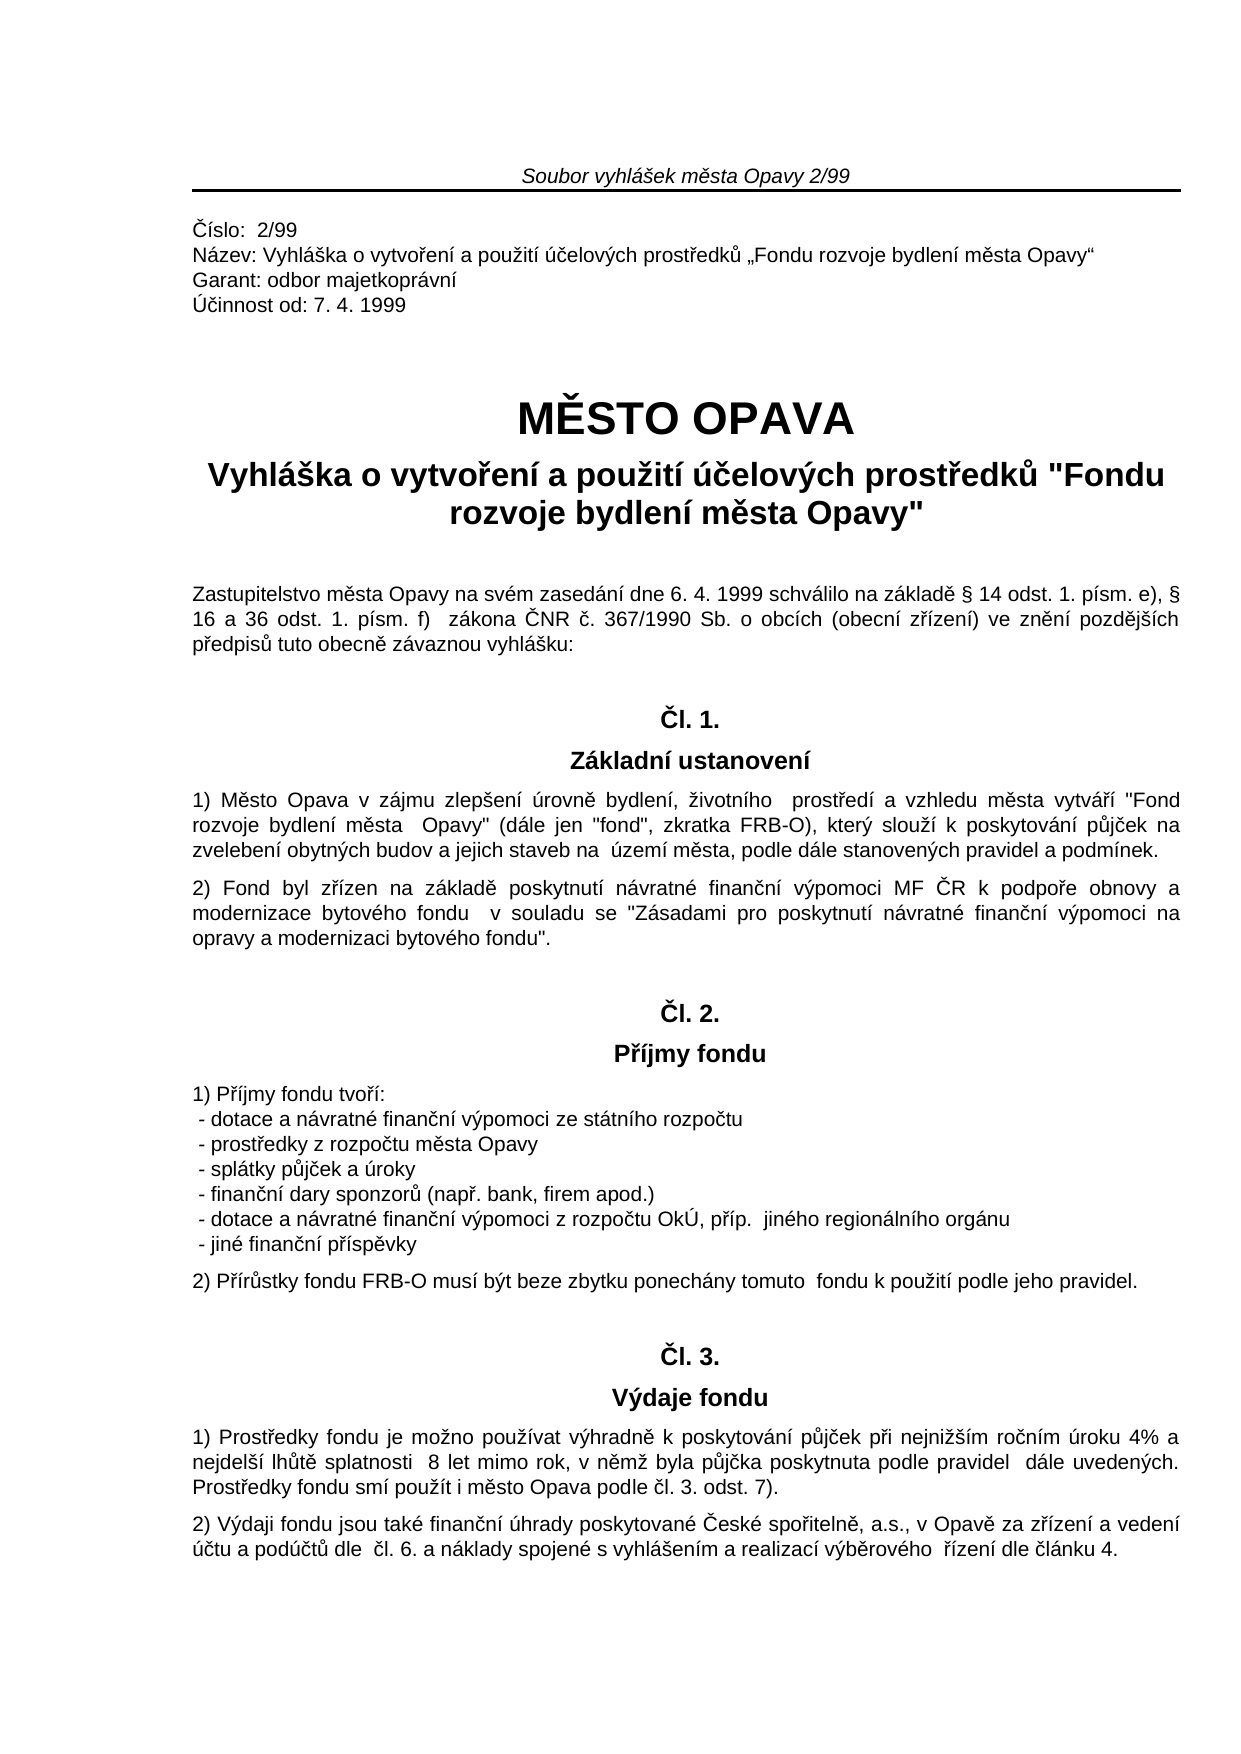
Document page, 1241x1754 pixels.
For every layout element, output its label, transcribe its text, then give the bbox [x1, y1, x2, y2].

text Vyhláška o vytvoření a použití účelových prostředků "Fondu rozvoje bydlení města Opavy" [192, 457, 1181, 531]
text Základní ustanovení [192, 747, 1181, 774]
text Čl. 2. [192, 999, 1181, 1027]
text Čl. 3. [192, 1343, 1181, 1371]
text Zastupitelstvo města Opavy na svém zasedání dne 6. 4. 1999 schválilo na základě § 14 odst. 1. písm. e), § 16 a 36 odst. 1. písm. f) zákona ČNR č. 367/1990 Sb. o obcích (obecní zřízení) ve znění pozdějších předpisů tuto obec­ně závaznou vyhlášku: [192, 581, 1181, 656]
text Garant: odbor majetkoprávní [192, 267, 1181, 292]
text MĚSTO OPAVA [192, 393, 1181, 444]
text 2) Výdaji fondu jsou také finanční úhrady poskytované České spořitelně, a.s., v Opavě za zřízení a vedení účtu a podúčtů dle čl. 6. a náklady spojené s vyhlášením a realizací výběrového řízení dle článku 4. [192, 1511, 1181, 1561]
text 2) Fond byl zřízen na základě poskytnutí návratné finanční výpomoci MF ČR k podpoře obnovy a modernizace bytového fondu v souladu se "Zásadami pro poskytnutí návratné finanční výpomoci na opravy a modernizaci bytového fondu". [192, 874, 1181, 949]
text - jiné finanční příspěvky [192, 1230, 1181, 1255]
text 1) Prostředky fondu je možno používat výhradně k poskytování půjček při nejnižším ročním úroku 4% a nejdelší lhůtě splatnosti 8 let mimo rok, v němž byla půjčka poskytnuta podle pravidel dále uvedených. Prostředky fondu smí použít i město Opava pod­le čl. 3. odst. 7). [192, 1424, 1181, 1499]
text Číslo: 2/99 [192, 217, 1181, 242]
text Soubor vyhlášek města Opavy 2/99 [192, 162, 1181, 189]
text - splátky půjček a úroky [192, 1155, 1181, 1180]
text 1) Příjmy fondu tvoří: [192, 1080, 1181, 1105]
text 2) Přírůstky fondu FRB-O musí být beze zbytku ponechány tomuto fondu k použití podle jeho pravidel. [192, 1268, 1181, 1293]
text 1) Město Opava v zájmu zlepšení úrovně bydlení, životního prostředí a vzhledu města vytváří "Fond rozvoje bydlení města Opavy" (dále jen "fond", zkratka FRB-O), který slouží k poskytování půjček na zvelebení obytných budov a jejich staveb na území města, podle dále stanovených pravidel a podmínek. [192, 787, 1181, 862]
text Čl. 1. [192, 706, 1181, 734]
text - dotace a návratné finanční výpomoci ze státního rozpočtu [192, 1105, 1181, 1130]
text Výdaje fondu [192, 1383, 1181, 1411]
text Příjmy fondu [192, 1040, 1181, 1068]
text Účinnost od: 7. 4. 1999 [192, 292, 1181, 317]
text - finanční dary sponzorů (např. bank, firem apod.) [192, 1180, 1181, 1205]
text - dotace a návratné finanční výpomoci z rozpočtu OkÚ, příp. jiného regionálního orgánu [192, 1205, 1181, 1230]
text - prostředky z rozpočtu města Opavy [192, 1130, 1181, 1155]
text Název: Vyhláška o vytvoření a použití účelových prostředků „Fondu rozvoje bydlení města Opavy“ [192, 242, 1181, 267]
